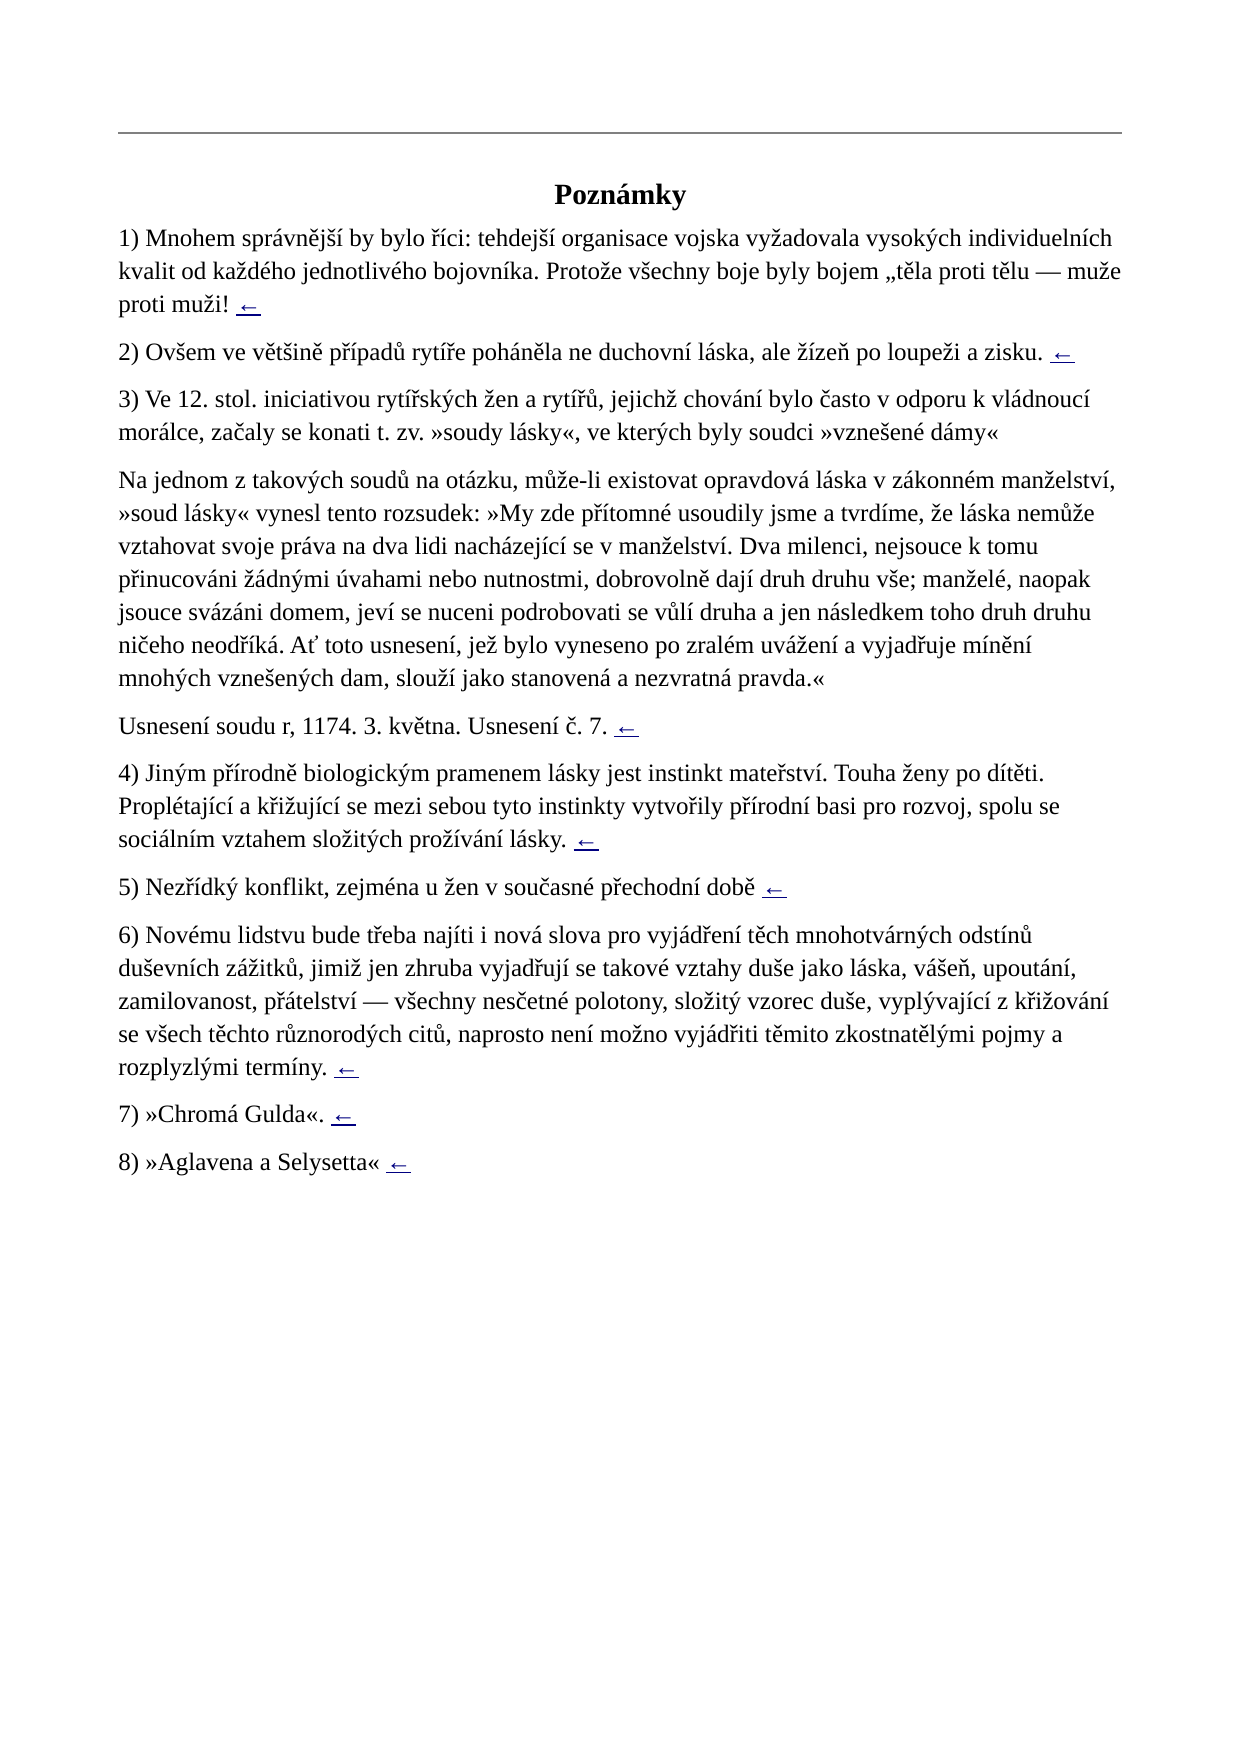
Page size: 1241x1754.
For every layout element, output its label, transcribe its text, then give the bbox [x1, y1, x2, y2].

text 2) Ovšem ve většině případů rytíře poháněla ne duchovní láska, ale žízeň po loupeži a zisku. ← [118, 337, 1122, 366]
text Usnesení soudu r, 1174. 3. května. Usnesení č. 7. ← [118, 711, 1122, 739]
text 4) Jiným přírodně biologickým pramenem lásky jest instinkt mateřství. Touha ženy po dítěti. Proplétající a křižující se mezi sebou tyto instinkty vytvořily přírodní basi pro rozvoj, spolu se sociálním vztahem složitých prožívání lásky. ← [118, 758, 1122, 853]
text 6) Novému lidstvu bude třeba najíti i nová slova pro vyjádření těch mnohotvárných odstínů duševních zážitků, jimiž jen zhruba vyjadřují se takové vztahy duše jako láska, vášeň, upoutání, zamilovanost, přátelství — všechny nesčetné polotony, složitý vzorec duše, vyplývající z křižování se všech těchto různorodých citů, naprosto není možno vyjádřiti těmito zkostnatělými pojmy a rozplyzlými termíny. ← [118, 920, 1122, 1081]
text Na jednom z takových soudů na otázku, může-li existovat opravdová láska v zákonném manželství, »soud lásky« vynesl tento rozsudek: »My zde přítomné usoudily jsme a tvrdíme, že láska nemůže vztahovat svoje práva na dva lidi nacházející se v manželství. Dva milenci, nejsouce k tomu přinucováni žádnými úvahami nebo nutnostmi, dobrovolně dají druh druhu vše; manželé, naopak jsouce svázáni domem, jeví se nuceni podrobovati se vůlí druha a jen následkem toho druh druhu ničeho neodříká. Ať toto usnesení, jež bylo vyneseno po zralém uvážení a vyjadřuje mínění mnohých vznešených dam, slouží jako stanovená a nezvratná pravda.« [118, 465, 1122, 692]
text 3) Ve 12. stol. iniciativou rytířských žen a rytířů, jejichž chování bylo často v odporu k vládnoucí morálce, začaly se konati t. zv. »soudy lásky«, ve kterých byly soudci »vznešené dámy« [118, 384, 1122, 446]
text 1) Mnohem správnější by bylo říci: tehdejší organisace vojska vyžadovala vysokých individuelních kvalit od každého jednotlivého bojovníka. Protože všechny boje byly bojem „těla proti tělu — muže proti muži! ← [118, 223, 1122, 318]
text 7) »Chromá Gulda«. ← [118, 1099, 1122, 1128]
subtitle Poznámky [118, 177, 1122, 211]
text 8) »Aglavena a Selysetta« ← [118, 1147, 1122, 1176]
text 5) Nezřídký konflikt, zejména u žen v současné přechodní době ← [118, 872, 1122, 901]
